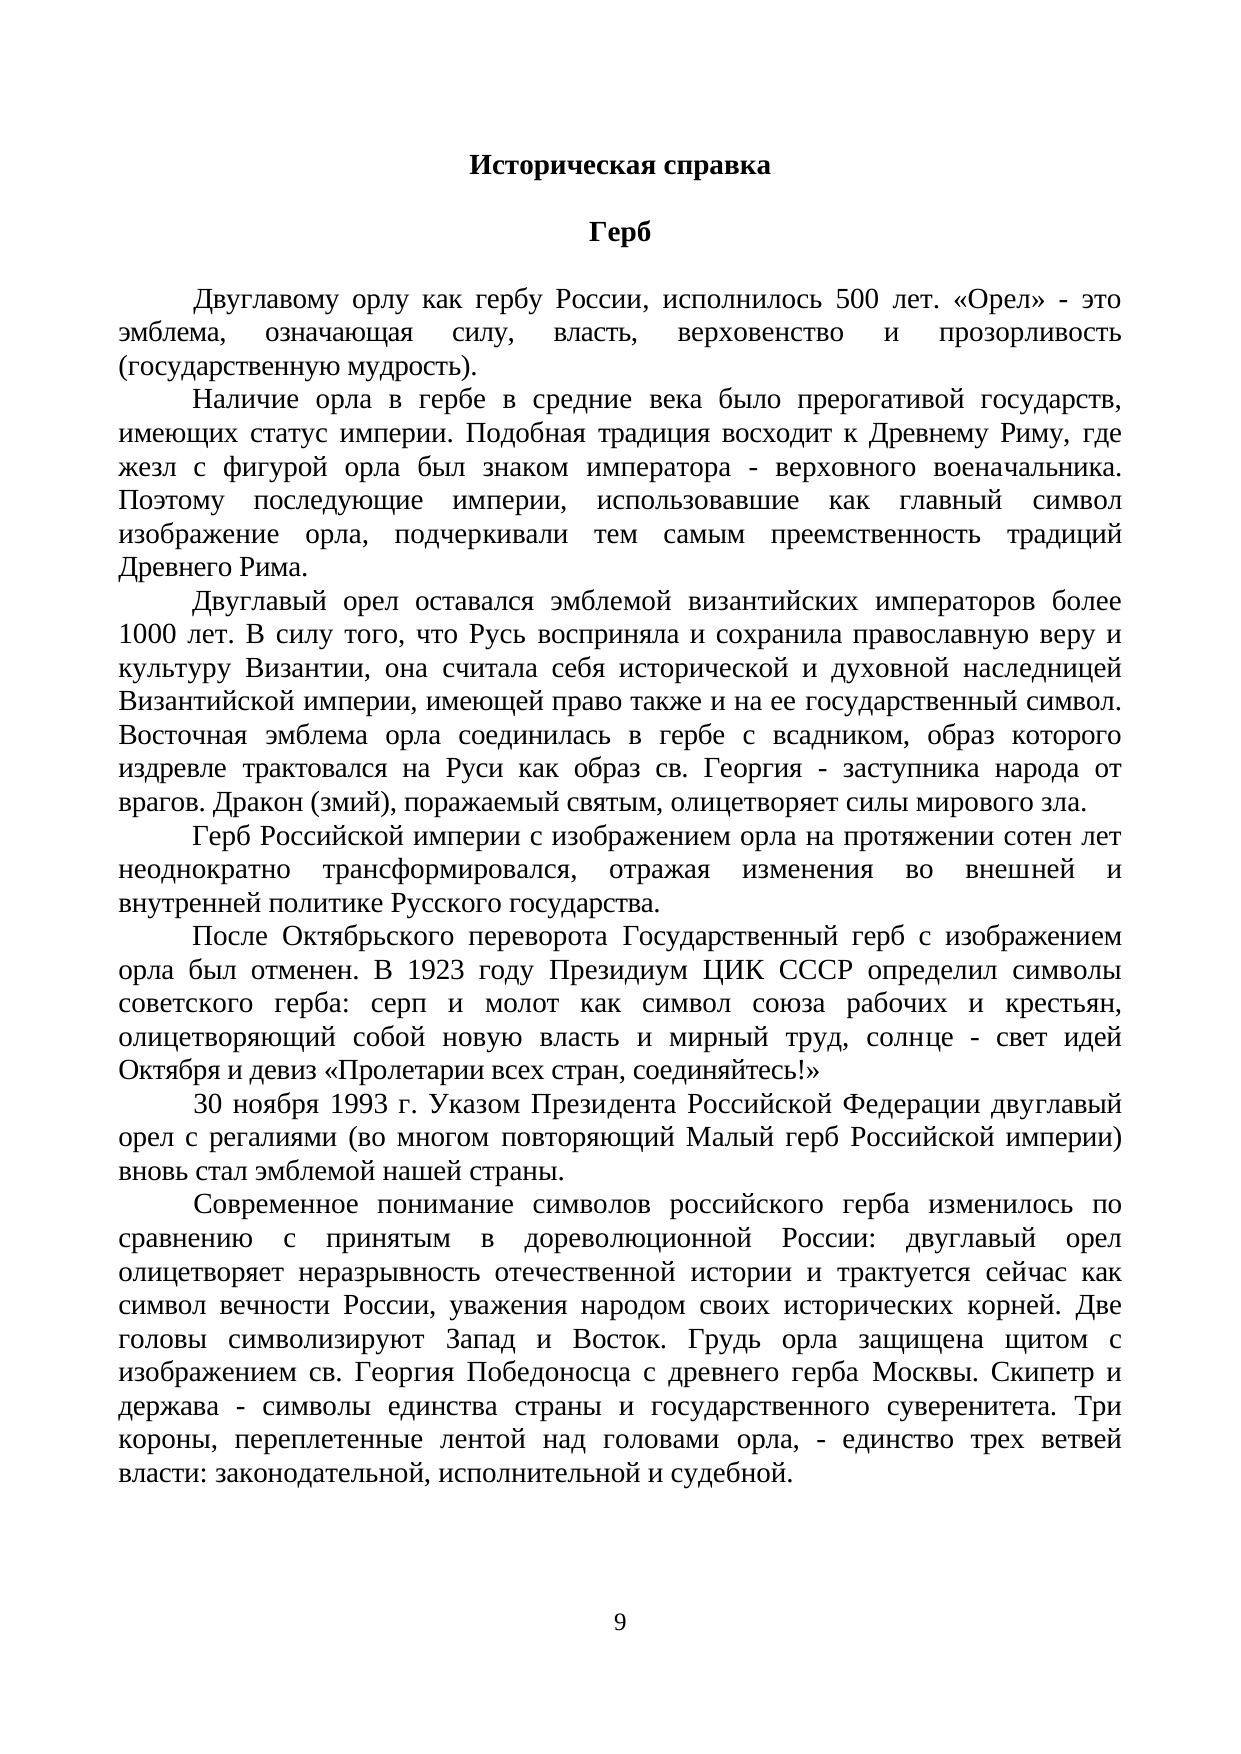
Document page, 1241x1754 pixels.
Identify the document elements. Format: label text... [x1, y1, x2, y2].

text После Октябрьского переворота Государственный герб с изображением орла был отменен. В 1923 году Президиум ЦИК СССР определил символы советского герба: серп и молот как символ союза рабочих и крестьян, олицетворяющий собой новую власть и мирный труд, солн­це - свет идей Октября и девиз «Про­летарии всех стран, соединяйтесь!» [118, 918, 1122, 1086]
text Наличие орла в гербе в средние века было прерогативой государств, имеющих статус империи. Подобная традиция восходит к Древнему Риму, где жезл с фигурой орла был знаком императора - верховного военачальника. Поэтому последующие им­перии, использовавшие как главный символ изображение орла, подчер­кивали тем самым преемственность традиций Древнего Рима. [118, 382, 1122, 583]
text 30 ноября 1993 г. Указом Прези­дента Российской Федерации двуглавый орел с регалиями (во многом повторяющий Малый герб Российской империи) вновь стал эмблемой нашей страны. [118, 1086, 1122, 1187]
text Двуглавый орел оставался эмблемой византийских императоров более 1000 лет. В силу того, что Русь восприняла и сохранила православную веру и культуру Византии, она считала себя исторической и духов­ной наследницей Византийской им­перии, имеющей право также и на ее государственный символ. Восточная эмблема орла соединилась в гербе с всадником, образ которого издревле трактовался на Руси как образ св. Георгия - заступника народа от врагов. Дракон (змий), поражаемый святым, олицетворяет силы мирового зла. [118, 583, 1122, 818]
text Герб Российской империи с изобра­жением орла на протяжении сотен лет неоднократно трансформировался, отражая изменения во внешней и внутренней политике Русского государства. [118, 818, 1122, 918]
text Двуглавому орлу как гербу России, исполнилось 500 лет. «Орел» - это эмблема, означающая силу, власть, верховенство и прозорливость (государственную мудрость). [118, 281, 1122, 382]
text Историческая справка [118, 147, 1122, 180]
text Современное понимание симво­лов российского герба изменилось по сравнению с принятым в дорево­люционной России: двуглавый орел олицетворяет неразрывность отече­ственной истории и трактуется сей­час как символ вечности России, ува­жения народом своих исторических корней. Две головы символизируют Запад и Восток. Грудь орла защище­на щитом с изображением св. Геор­гия Победоносца с древнего герба Москвы. Скипетр и держава - симво­лы единства страны и государствен­ного суверенитета. Три короны, пе­реплетенные лентой над головами орла, - единство трех ветвей власти: законодательной, исполнительной и судебной. [118, 1187, 1122, 1488]
text Герб [118, 214, 1122, 247]
